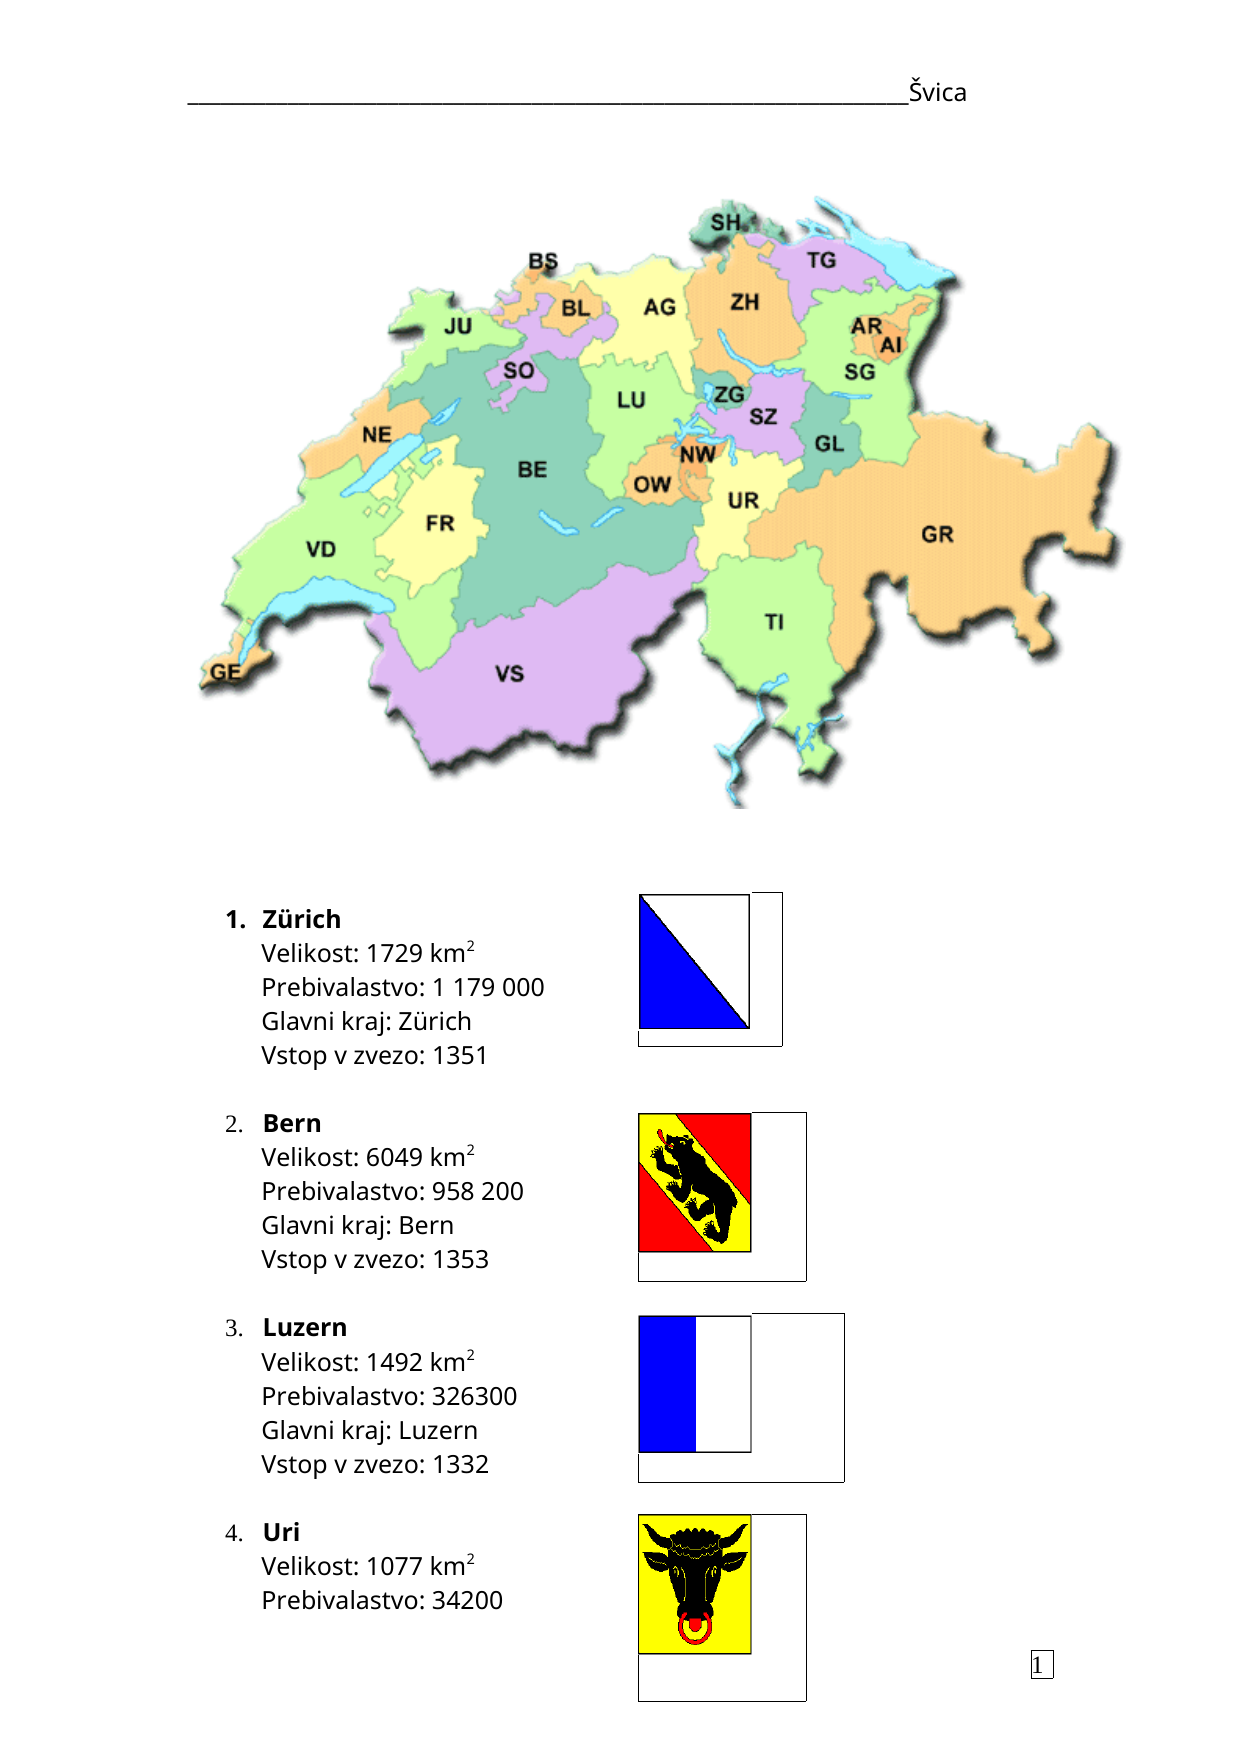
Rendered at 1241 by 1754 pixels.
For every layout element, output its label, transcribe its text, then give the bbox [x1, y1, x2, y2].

text [783, 1003, 1053, 1038]
text Prebivalastvo: 326300 [261, 1378, 637, 1412]
text Prebivalastvo: 34200 [261, 1583, 637, 1617]
text Glavni kraj: Zürich [261, 1003, 637, 1038]
picture [637, 1112, 752, 1253]
text [783, 935, 1053, 969]
text Velikost: 1729 km2 [261, 935, 637, 969]
text [845, 1412, 1053, 1446]
text [807, 1140, 1053, 1174]
list Bern [225, 1106, 1053, 1140]
text Prebivalastvo: 1 179 000 [261, 969, 637, 1003]
picture [637, 1513, 752, 1655]
text Glavni kraj: Bern [261, 1208, 637, 1242]
text Velikost: 1077 km2 [261, 1548, 637, 1583]
text Prebivalastvo: 958 200 [261, 1174, 637, 1208]
list [807, 1514, 1053, 1548]
text [807, 1548, 1053, 1583]
text [807, 1583, 1053, 1617]
text [807, 1242, 1053, 1276]
text Glavni kraj: Luzern [261, 1412, 637, 1446]
picture [187, 179, 1126, 809]
text [845, 1446, 1053, 1480]
text [807, 1174, 1053, 1208]
picture [637, 1313, 752, 1454]
text Vstop v zvezo: 1332 [187, 1446, 637, 1480]
list Luzern [225, 1310, 1053, 1344]
text [845, 1378, 1053, 1412]
text Velikost: 1492 km2 [261, 1344, 637, 1378]
text Vstop v zvezo: 1351 [261, 1038, 1053, 1072]
list Zürich [225, 901, 637, 935]
text [845, 1344, 1053, 1378]
list [783, 901, 1053, 935]
text Velikost: 6049 km2 [261, 1140, 637, 1174]
picture [637, 891, 752, 1031]
list Uri [225, 1514, 637, 1548]
text [807, 1208, 1053, 1242]
text [783, 969, 1053, 1003]
text Vstop v zvezo: 1353 [187, 1242, 637, 1276]
